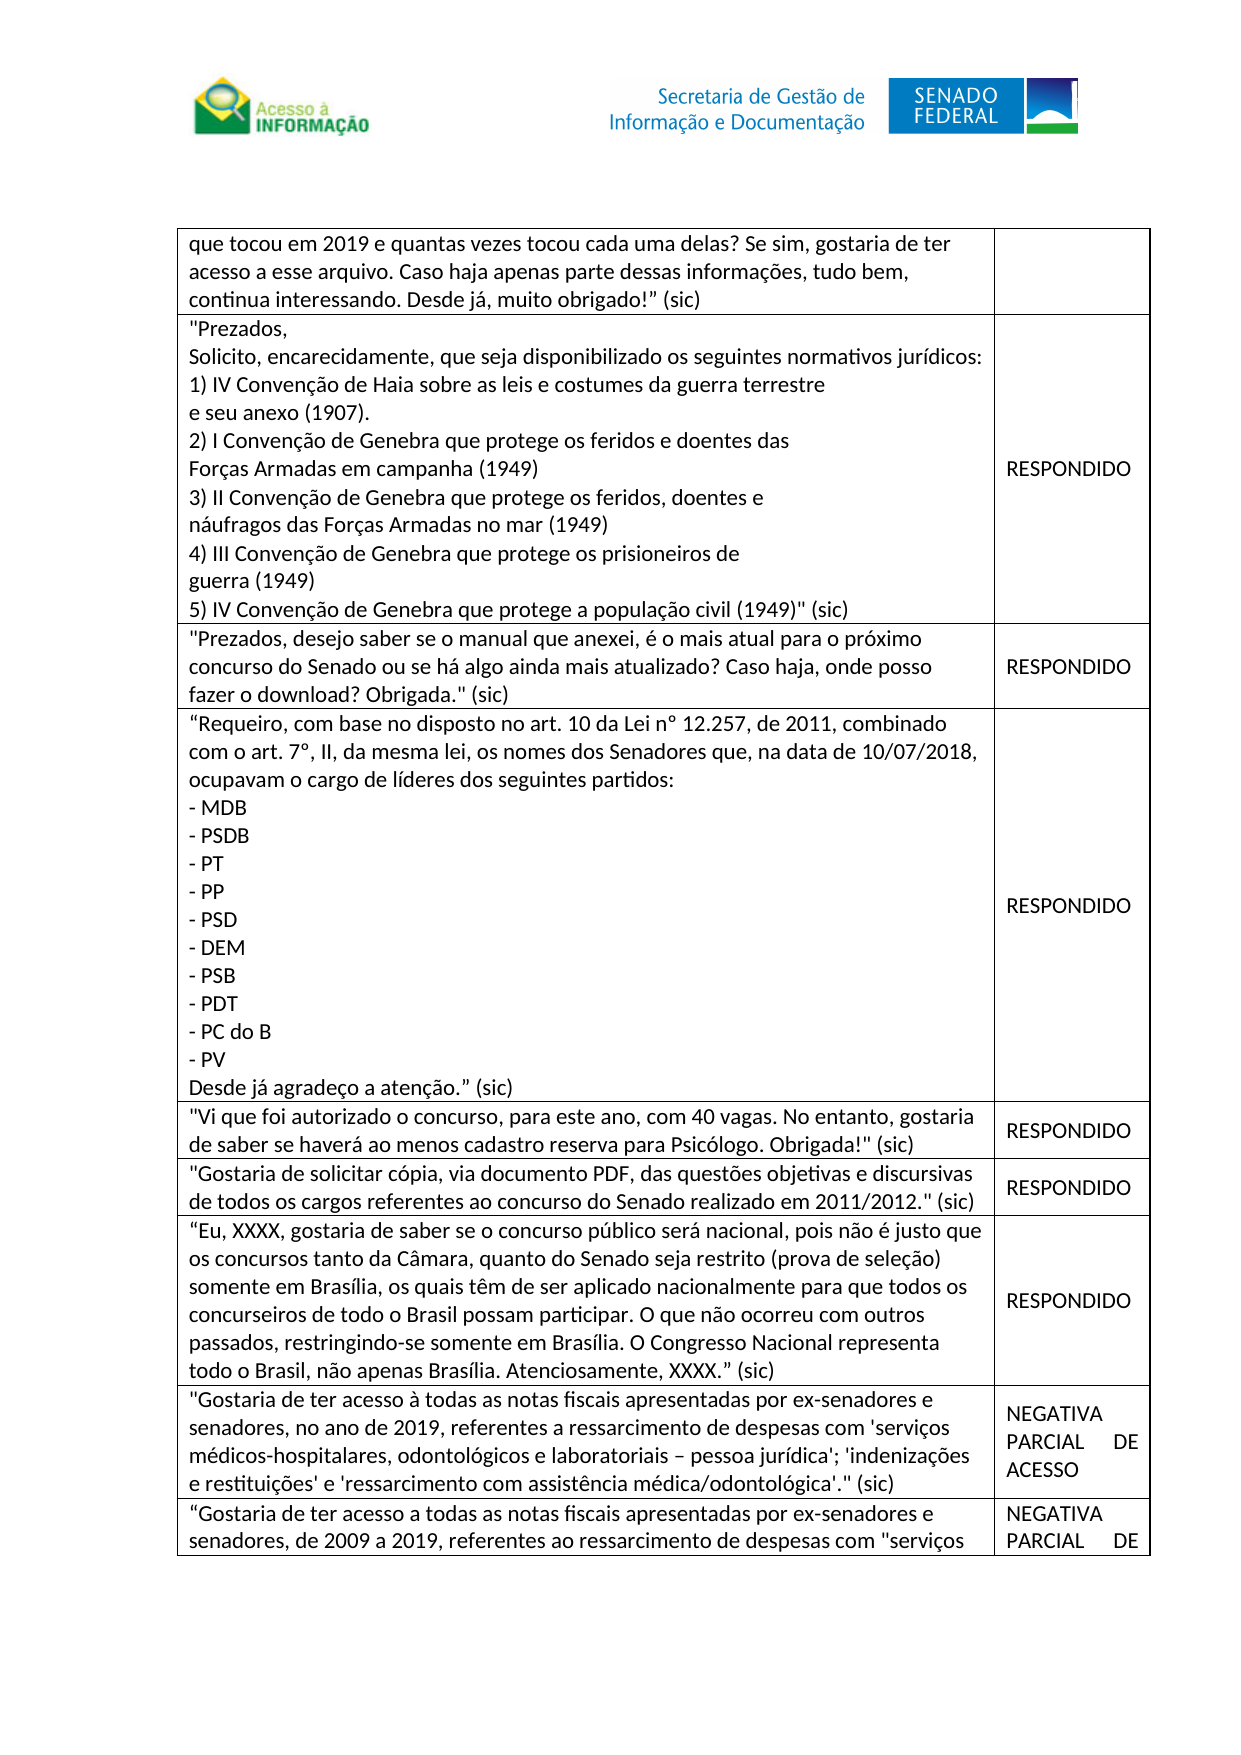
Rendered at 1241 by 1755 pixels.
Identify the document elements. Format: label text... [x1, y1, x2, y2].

table_cell RESPONDIDO [995, 1159, 1149, 1215]
table_cell “Requeiro, com base no disposto no art. 10 da Lei nº 12.257, de 2011, combinado com o art. 7º, II, da mesma lei, os nomes dos Senadores que, na data de 10/07/2018, ocupavam o cargo de líderes dos seguintes partidos: - MDB - PSDB - PT - PP - PSD - DEM - PSB - PDT - PC do B - PV Desde já agradeço a atenção.” (sic) [178, 709, 994, 1101]
table_cell RESPONDIDO [995, 709, 1149, 1101]
table_cell RESPONDIDO [995, 1216, 1149, 1384]
table_cell "Prezados, desejo saber se o manual que anexei, é o mais atual para o próximo concurso do Senado ou se há algo ainda mais atualizado? Caso haja, onde posso fazer o download? Obrigada." (sic) [178, 624, 994, 708]
table_cell RESPONDIDO [995, 315, 1149, 623]
table_cell "Vi que foi autorizado o concurso, para este ano, com 40 vagas. No entanto, gostaria de saber se haverá ao menos cadastro reserva para Psicólogo. Obrigada!" (sic) [178, 1102, 994, 1158]
table_cell "Gostaria de ter acesso à todas as notas fiscais apresentadas por ex-senadores e senadores, no ano de 2019, referentes a ressarcimento de despesas com 'serviços médicos-hospitalares, odontológicos e laboratoriais – pessoa jurídica'; 'indenizações e restituições' e 'ressarcimento com assistência médica/odontológica'." (sic) [178, 1386, 994, 1498]
table_cell NEGATIVA PARCIAL DE ACESSO [995, 1386, 1149, 1498]
table_cell "Gostaria de solicitar cópia, via documento PDF, das questões objetivas e discursivas de todos os cargos referentes ao concurso do Senado realizado em 2011/2012." (sic) [178, 1159, 994, 1215]
table_cell “Eu, XXXX, gostaria de saber se o concurso público será nacional, pois não é justo que os concursos tanto da Câmara, quanto do Senado seja restrito (prova de seleção) somente em Brasília, os quais têm de ser aplicado nacionalmente para que todos os concurseiros de todo o Brasil possam participar. O que não ocorreu com outros passados, restringindo-se somente em Brasília. O Congresso Nacional representa todo o Brasil, não apenas Brasília. Atenciosamente, XXXX.” (sic) [178, 1216, 994, 1384]
table_cell “Gostaria de ter acesso a todas as notas fiscais apresentadas por ex-senadores e senadores, de 2009 a 2019, referentes ao ressarcimento de despesas com "serviços [178, 1499, 994, 1555]
table_cell [995, 229, 1149, 313]
table_cell "Prezados, Solicito, encarecidamente, que seja disponibilizado os seguintes normativos jurídicos: 1) IV Convenção de Haia sobre as leis e costumes da guerra terrestre e seu anexo (1907). 2) I Convenção de Genebra que protege os feridos e doentes das Forças Armadas em campanha (1949) 3) II Convenção de Genebra que protege os feridos, doentes e náufragos das Forças Armadas no mar (1949) 4) III Convenção de Genebra que protege os prisioneiros de guerra (1949) 5) IV Convenção de Genebra que protege a população civil (1949)" (sic) [178, 315, 994, 623]
table_cell RESPONDIDO [995, 624, 1149, 708]
table_cell que tocou em 2019 e quantas vezes tocou cada uma delas? Se sim, gostaria de ter acesso a esse arquivo. Caso haja apenas parte dessas informações, tudo bem, continua interessando. Desde já, muito obrigado!” (sic) [178, 229, 994, 313]
table_cell RESPONDIDO [995, 1102, 1149, 1158]
table_cell NEGATIVA PARCIAL DE [995, 1499, 1149, 1555]
